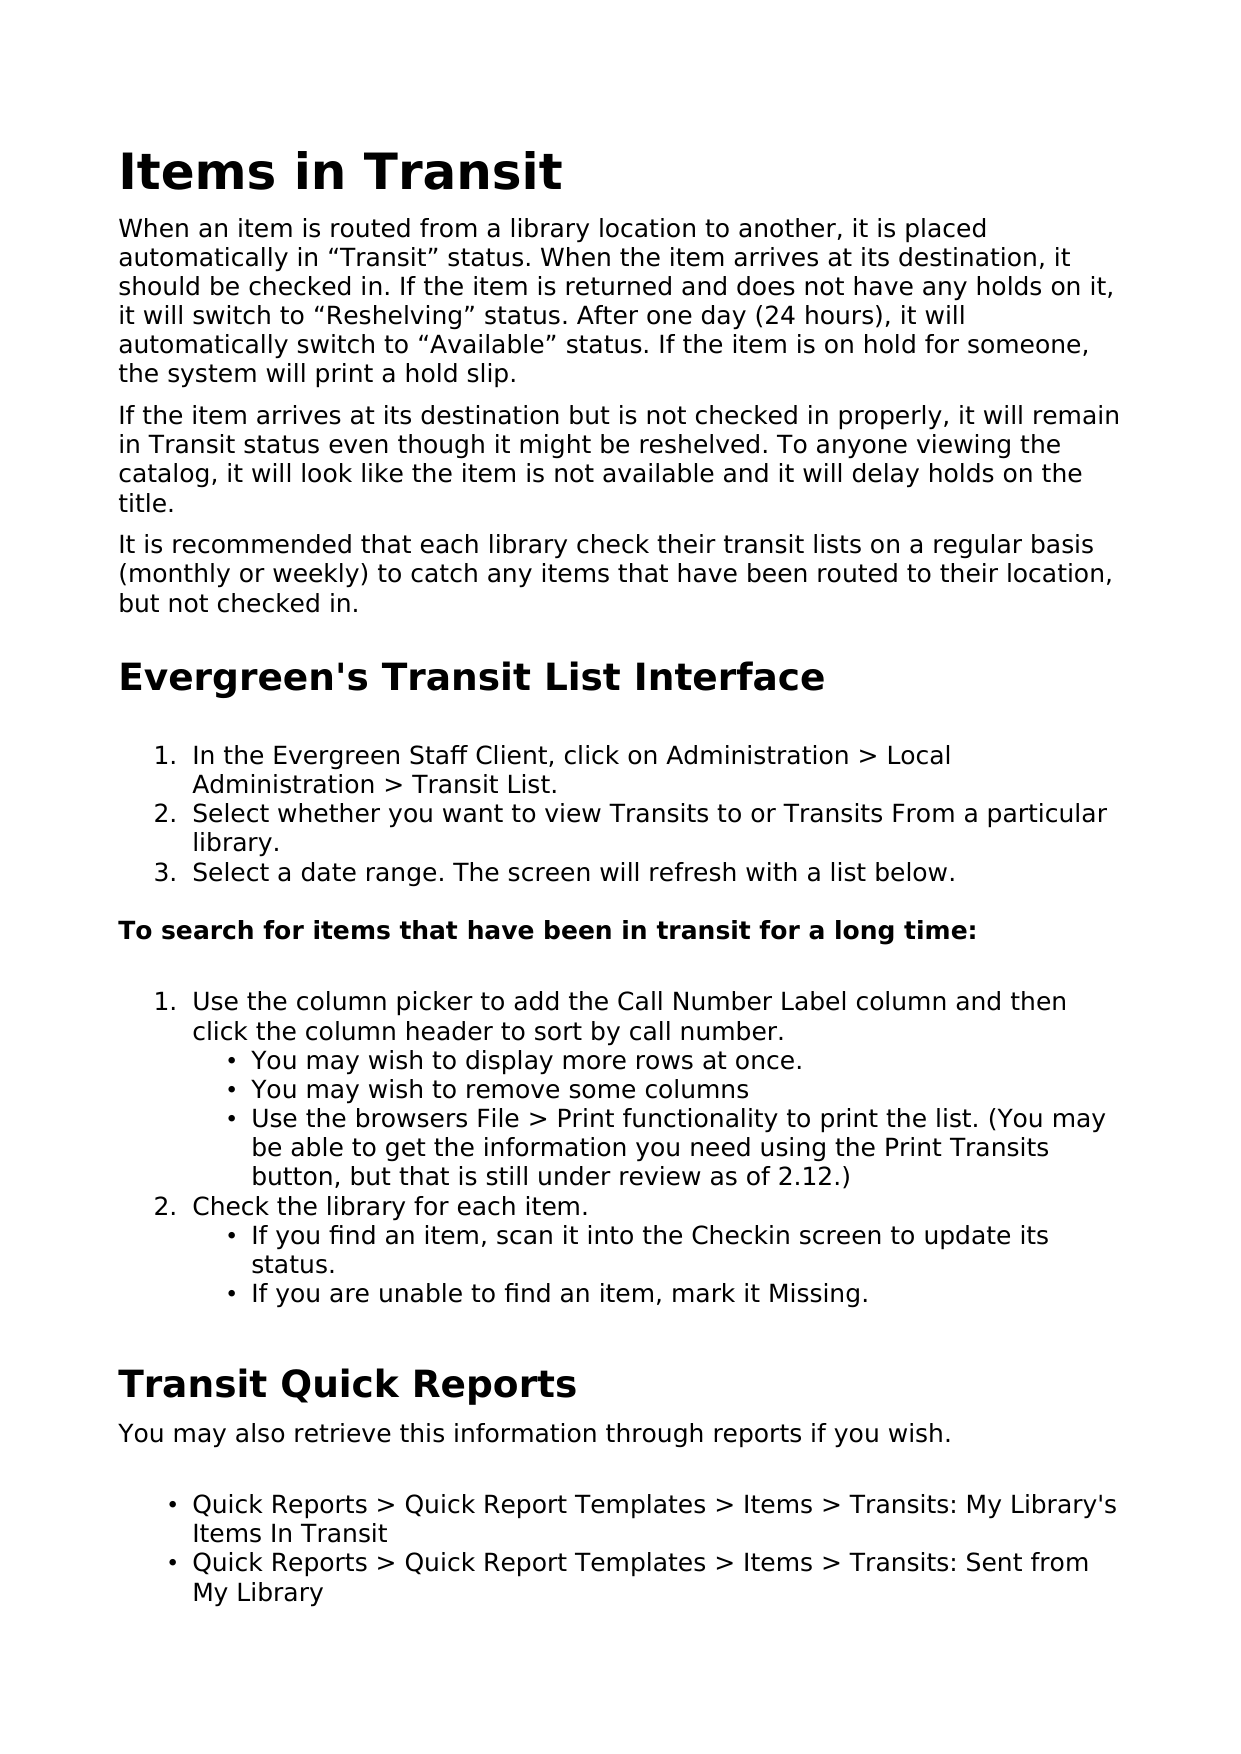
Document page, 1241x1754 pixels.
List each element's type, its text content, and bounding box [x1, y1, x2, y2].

list If you are unable to find an item, mark it Missing. [236, 1279, 1122, 1308]
list Select a date range. The screen will refresh with a list below. [177, 858, 1122, 887]
list Check the library for each item. [177, 1192, 1122, 1221]
list You may wish to remove some columns [236, 1075, 1122, 1104]
subtitle Evergreen's Transit List Interface [118, 656, 1122, 699]
list Select whether you want to view Transits to or Transits From a particular library. [177, 799, 1122, 858]
list You may wish to display more rows at once. [236, 1046, 1122, 1075]
text When an item is routed from a library location to another, it is placed automatically in “Transit” status. When the item arrives at its destination, it should be checked in. If the item is returned and does not have any holds on it, it will switch to “Reshelving” status. After one day (24 hours), it will automatically switch to “Available” status. If the item is on hold for someone, the system will print a hold slip. [118, 214, 1122, 389]
text To search for items that have been in transit for a long time: [118, 916, 1122, 946]
text It is recommended that each library check their transit lists on a regular basis (monthly or weekly) to catch any items that have been routed to their location, but not checked in. [118, 531, 1122, 618]
text You may also retrieve this information through reports if you wish. [118, 1419, 1122, 1448]
list Quick Reports > Quick Report Templates > Items > Transits: Sent from My Library [177, 1548, 1122, 1607]
text If the item arrives at its destination but is not checked in properly, it will remain in Transit status even though it might be reshelved. To anyone viewing the catalog, it will look like the item is not available and it will delay holds on the title. [118, 401, 1122, 518]
list In the Evergreen Staff Client, click on Administration > Local Administration > Transit List. [177, 741, 1122, 799]
subtitle Items in Transit [118, 143, 1122, 201]
list If you find an item, scan it into the Checkin screen to update its status. [236, 1221, 1122, 1279]
list Use the column picker to add the Call Number Label column and then click the column header to sort by call number. [177, 988, 1122, 1046]
list Quick Reports > Quick Report Templates > Items > Transits: My Library's Items In Transit [177, 1490, 1122, 1548]
list Use the browsers File > Print functionality to print the list. (You may be able to get the information you need using the Print Transits button, but that is still under review as of 2.12.) [236, 1104, 1122, 1192]
subtitle Transit Quick Reports [118, 1363, 1122, 1407]
